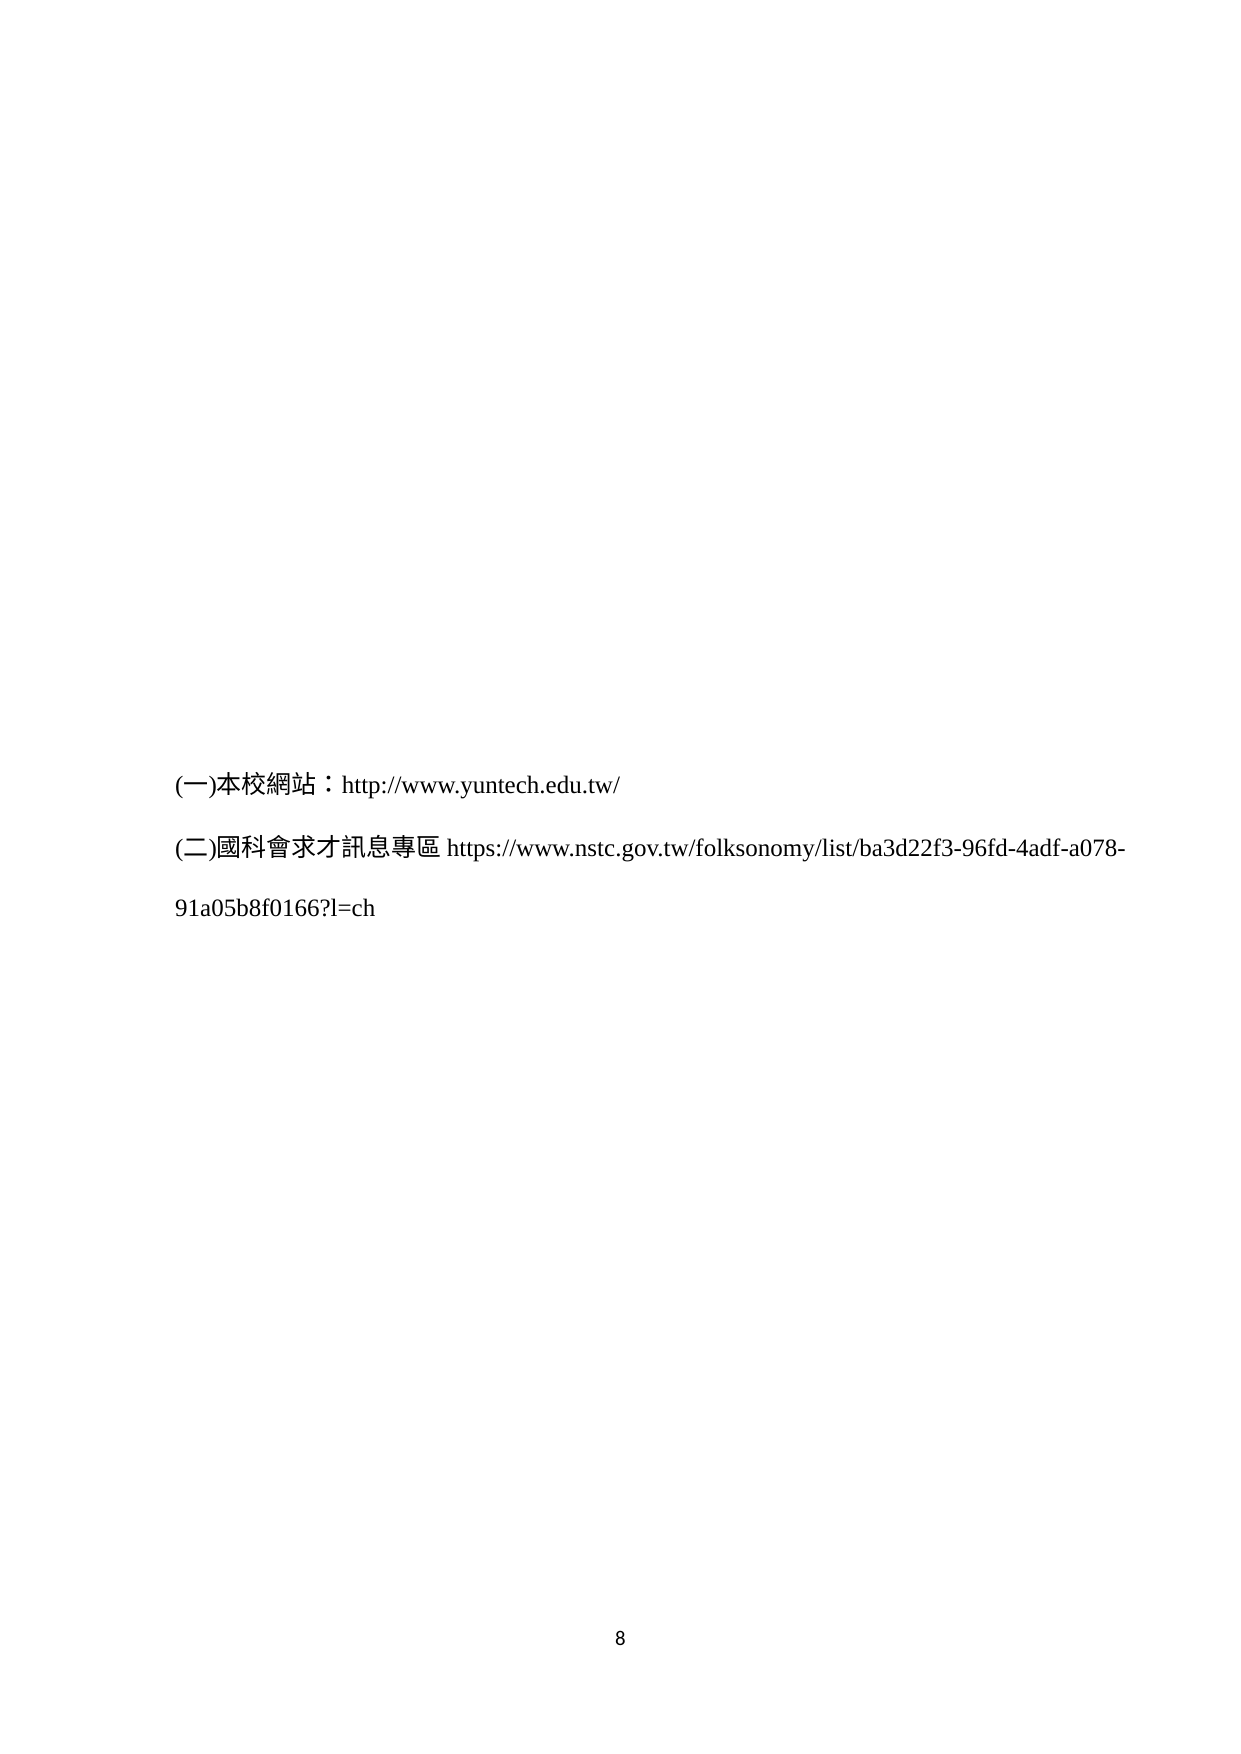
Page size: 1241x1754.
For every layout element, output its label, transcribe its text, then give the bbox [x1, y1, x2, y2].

text (一)本校網站：http://www.yuntech.edu.tw/ [175, 741, 1165, 803]
text (二)國科會求才訊息專區https://www.nstc.gov.tw/folksonomy/list/ba3d22f3-96fd-4adf-a078-91a05b8f0166?l=ch [175, 803, 1165, 928]
